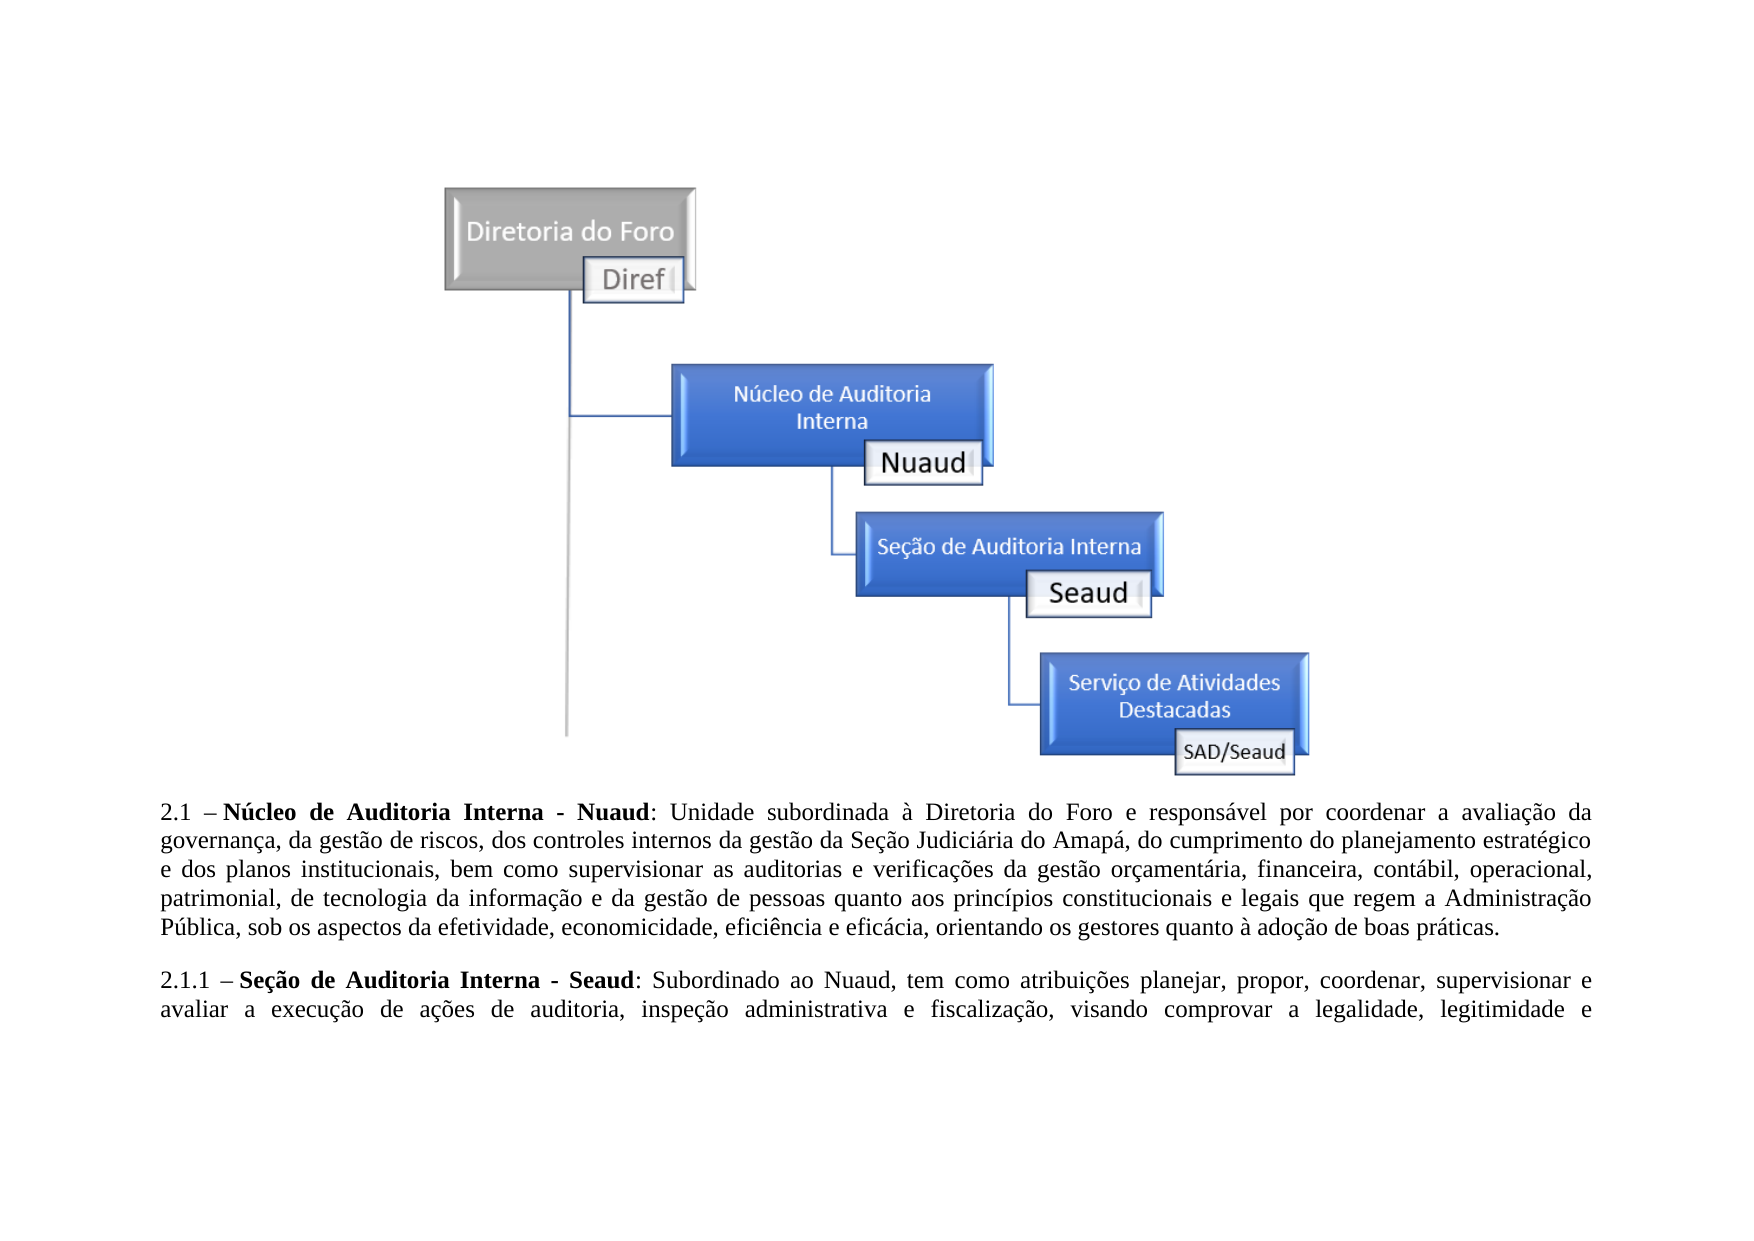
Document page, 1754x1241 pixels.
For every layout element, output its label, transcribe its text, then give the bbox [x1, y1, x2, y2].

text 2.1 – Núcleo de Auditoria Interna - Nuaud: Unidade subordinada à Diretoria do Foro e responsável por coordenar a avaliação da governança, da gestão de riscos, dos controles internos da gestão da Seção Judiciária do Amapá, do cumprimento do planejamento estratégico e dos planos institucionais, bem como supervisionar as auditorias e verificações da gestão orçamentária, financeira, contábil, operacional, patrimonial, de tecnologia da informação e da gestão de pessoas quanto aos princípios constitucionais e legais que regem a Administração Pública, sob os aspectos da efetividade, economicidade, eficiência e eficácia, orientando os gestores quanto à adoção de boas práticas. [160, 797, 1594, 941]
text 2.1.1 – Seção de Auditoria Interna - Seaud: Subordinado ao Nuaud, tem como atribuições planejar, propor, coordenar, supervisionar e avaliar a execução de ações de auditoria, inspeção administrativa e fiscalização, visando comprovar a legalidade, legitimidade e [160, 966, 1594, 1023]
